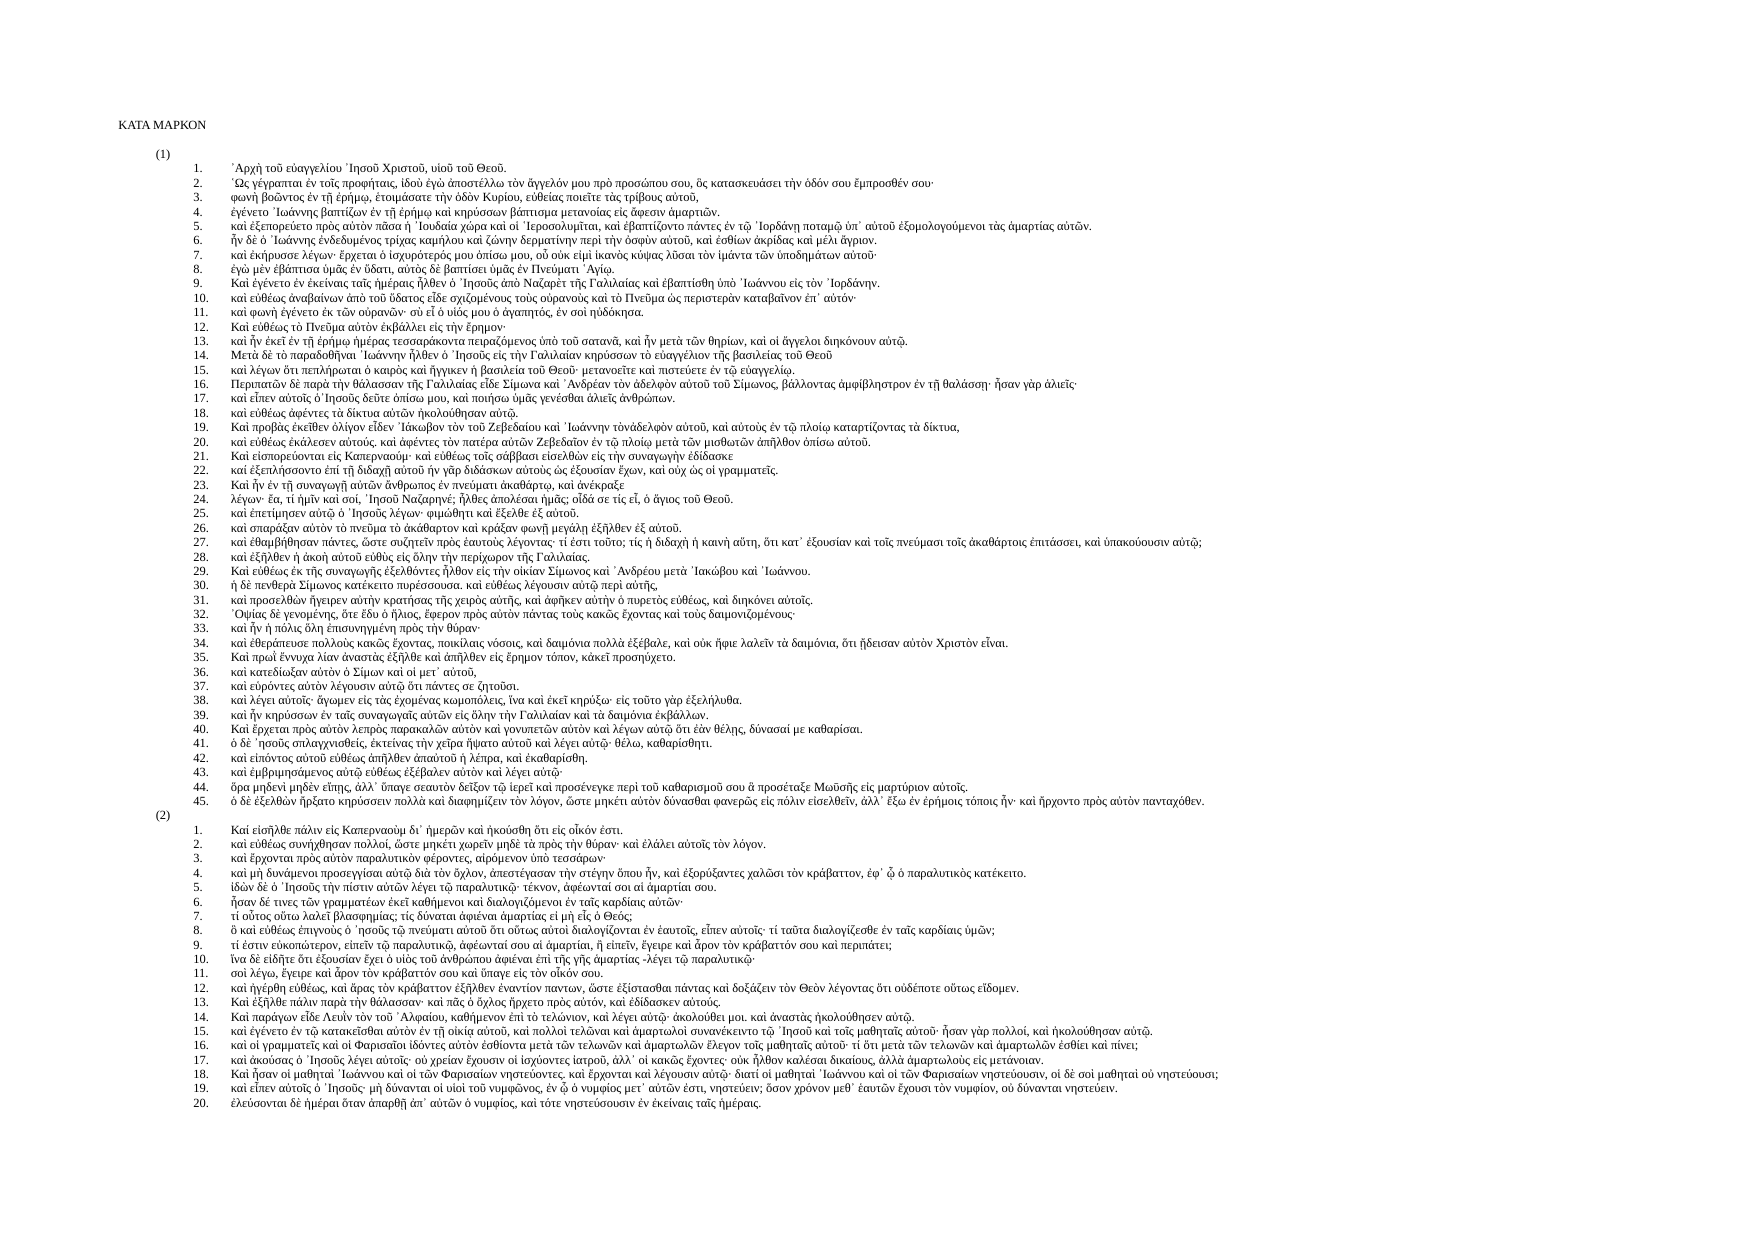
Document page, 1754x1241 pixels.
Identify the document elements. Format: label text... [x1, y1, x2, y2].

list καὶ ἠγέρθη εὐθέως, καὶ ἄρας τὸν κράβαττον ἐξῆλθεν ἐναντίον παντων, ὥστε ἐξίστασθαι πάντας καὶ δοξάζειν τὸν Θεὸν λέγοντας ὅτι οὐδέποτε οὕτως εἴδομεν. [193, 981, 1636, 995]
list καὶ σπαράξαν αὐτὸν τὸ πνεῦμα τὸ ἀκάθαρτον καὶ κράξαν φωνῇ μεγάλῃ ἐξῆλθεν ἐξ αὐτοῦ. [193, 521, 1636, 535]
list καί ἐξεπλήσσοντο ἐπί τῇ διδαχῇ αὐτοῦ ήν γᾶρ διδάσκων αὐτοὺς ὡς ἐξουσίαν ἔχων, καὶ οὐχ ὡς οἱ γραμματεῖς. [193, 463, 1636, 477]
list καὶ εὑρόντες αὐτὸν λέγουσιν αὐτῷ ὅτι πάντες σε ζητοῦσι. [193, 679, 1636, 693]
list λέγων· ἔα, τί ἡμῖν καὶ σοί, ᾿Ιησοῦ Ναζαρηνέ; ἦλθες ἀπολέσαι ἡμᾶς; οἶδά σε τίς εἶ, ὁ ἅγιος τοῦ Θεοῦ. [193, 492, 1636, 506]
list σοὶ λέγω, ἔγειρε καὶ ἆρον τὸν κράβαττόν σου καὶ ὕπαγε εἰς τὸν οἶκόν σου. [193, 966, 1636, 981]
list καὶ ἐμβριμησάμενος αὐτῷ εὐθέως ἐξέβαλεν αὐτὸν καὶ λέγει αὐτῷ· [193, 765, 1636, 779]
list καὶ ἐγένετο ἐν τῷ κατακεῖσθαι αὐτὸν ἐν τῇ οἰκίᾳ αὐτοῦ, καὶ πολλοὶ τελῶναι καὶ ἁμαρτωλοὶ συνανέκειντο τῷ ᾿Ιησοῦ καὶ τοῖς μαθηταῖς αὐτοῦ· ἦσαν γὰρ πολλοί, καὶ ἠκολούθησαν αὐτῷ. [193, 1024, 1636, 1038]
list ἦν δὲ ὁ ᾿Ιωάννης ἐνδεδυμένος τρίχας καμήλου καὶ ζώνην δερματίνην περὶ τὴν ὀσφὺν αὐτοῦ, καὶ ἐσθίων ἀκρίδας καὶ μέλι ἄγριον. [193, 233, 1636, 247]
list καὶ εὐθέως ἀναβαίνων ἀπὸ τοῦ ὕδατος εἶδε σχιζομένους τοὺς οὐρανοὺς καὶ τὸ Πνεῦμα ὡς περιστερὰν καταβαῖνον ἐπ᾿ αὐτόν· [193, 291, 1636, 305]
list ὁ δὲ ᾿ησοῦς σπλαγχνισθείς, ἐκτείνας τὴν χεῖρα ἥψατο αὐτοῦ καὶ λέγει αὐτῷ· θέλω, καθαρίσθητι. [193, 736, 1636, 751]
list ἡ δὲ πενθερὰ Σίμωνος κατέκειτο πυρέσσουσα. καὶ εὐθέως λέγουσιν αὐτῷ περὶ αὐτῆς, [193, 578, 1636, 592]
list καὶ οἱ γραμματεῖς καὶ οἱ Φαρισαῖοι ἰδόντες αὐτὸν ἐσθίοντα μετὰ τῶν τελωνῶν καὶ ἁμαρτωλῶν ἔλεγον τοῖς μαθηταῖς αὐτοῦ· τί ὅτι μετὰ τῶν τελωνῶν καὶ ἁμαρτωλῶν ἐσθίει καὶ πίνει; [193, 1038, 1636, 1052]
list καὶ λέγων ὅτι πεπλήρωται ὁ καιρὸς καὶ ἤγγικεν ἡ βασιλεία τοῦ Θεοῦ· μετανοεῖτε καὶ πιστεύετε ἐν τῷ εὐαγγελίῳ. [193, 362, 1636, 377]
list Καὶ ἦσαν οἱ μαθηταὶ ᾿Ιωάννου καὶ οἱ τῶν Φαρισαίων νηστεύοντες. καὶ ἔρχονται καὶ λέγουσιν αὐτῷ· διατί οἱ μαθηταὶ ᾿Ιωάννου καὶ οἱ τῶν Φαρισαίων νηστεύουσιν, οἱ δὲ σοὶ μαθηταὶ οὐ νηστεύουσι; [193, 1067, 1636, 1081]
list Καὶ ἦν ἐν τῇ συναγωγῇ αὐτῶν ἄνθρωπος ἐν πνεύματι ἀκαθάρτῳ, καὶ ἀνέκραξε [193, 477, 1636, 492]
list καὶ λέγει αὐτοῖς· ἄγωμεν εἰς τὰς ἐχομένας κωμοπόλεις, ἵνα καὶ ἐκεῖ κηρύξω· εἰς τοῦτο γὰρ ἐξελήλυθα. [193, 693, 1636, 707]
list καὶ φωνὴ ἐγένετο ἐκ τῶν οὐρανῶν· σὺ εἶ ὁ υἱός μου ὁ ἀγαπητός, ἐν σοὶ ηὐδόκησα. [193, 305, 1636, 319]
text ΚΑΤΑ ΜΑΡΚΟΝ [118, 118, 1636, 132]
list Καί εἰσῆλθε πάλιν εἰς Καπερναοὺμ δι᾿ ἡμερῶν καὶ ἠκούσθη ὅτι εἰς οἶκόν ἐστι. [193, 822, 1636, 837]
list Καὶ προβὰς ἐκεῖθεν ὀλίγον εἶδεν ᾿Ιάκωβον τὸν τοῦ Ζεβεδαίου καὶ ᾿Ιωάννην τὸνἀδελφὸν αὐτοῦ, καὶ αὐτοὺς ἐν τῷ πλοίῳ καταρτίζοντας τὰ δίκτυα, [193, 420, 1636, 434]
list Καὶ ἐξῆλθε πάλιν παρὰ τὴν θάλασσαν· καὶ πᾶς ὁ ὄχλος ἤρχετο πρὸς αὐτόν, καὶ ἐδίδασκεν αὐτούς. [193, 995, 1636, 1009]
list τί ἐστιν εὐκοπώτερον, εἰπεῖν τῷ παραλυτικῷ, ἀφέωνταί σου αἱ ἁμαρτίαι, ἢ εἰπεῖν, ἔγειρε καὶ ἆρον τὸν κράβαττόν σου καὶ περιπάτει; [193, 937, 1636, 952]
list Καὶ παράγων εἶδε Λευῒν τὸν τοῦ ᾿Αλφαίου, καθήμενον ἐπὶ τὸ τελώνιον, καὶ λέγει αὐτῷ· ἀκολούθει μοι. καὶ ἀναστὰς ἠκολούθησεν αὐτῷ. [193, 1009, 1636, 1024]
list ἦσαν δέ τινες τῶν γραμματέων ἐκεῖ καθήμενοι καὶ διαλογιζόμενοι ἐν ταῖς καρδίαις αὐτῶν· [193, 894, 1636, 909]
list Καὶ ἔρχεται πρὸς αὐτὸν λεπρὸς παρακαλῶν αὐτὸν καὶ γονυπετῶν αὐτὸν καὶ λέγων αὐτῷ ὅτι ἐὰν θέλῃς, δύνασαί με καθαρίσαι. [193, 722, 1636, 736]
list ἐγὼ μὲν ἐβάπτισα ὑμᾶς ἐν ὕδατι, αὐτὸς δὲ βαπτίσει ὑμᾶς ἐν Πνεύματι ῾Αγίῳ. [193, 262, 1636, 276]
list ᾿Αρχὴ τοῦ εὐαγγελίου ᾿Ιησοῦ Χριστοῦ, υἱοῦ τοῦ Θεοῦ. [193, 161, 1636, 176]
list Καὶ εὐθέως ἐκ τῆς συναγωγῆς ἐξελθόντες ἦλθον εἰς τὴν οἰκίαν Σίμωνος καὶ ᾿Ανδρέου μετὰ ᾿Ιακώβου καὶ ᾿Ιωάννου. [193, 564, 1636, 578]
list τί οὗτος οὕτω λαλεῖ βλασφημίας; τίς δύναται ἀφιέναι ἁμαρτίας εἰ μὴ εἷς ὁ Θεός; [193, 909, 1636, 923]
list Μετὰ δὲ τὸ παραδοθῆναι ᾿Ιωάννην ἦλθεν ὁ ᾿Ιησοῦς εἰς τὴν Γαλιλαίαν κηρύσσων τὸ εὐαγγέλιον τῆς βασιλείας τοῦ Θεοῦ [193, 348, 1636, 362]
list Καὶ πρωῒ ἔννυχα λίαν ἀναστὰς ἐξῆλθε καὶ ἀπῆλθεν εἰς ἔρημον τόπον, κἀκεῖ προσηύχετο. [193, 650, 1636, 664]
list καὶ ἐξῆλθεν ἡ ἀκοὴ αὐτοῦ εὐθὺς εἰς ὅλην τὴν περίχωρον τῆς Γαλιλαίας. [193, 549, 1636, 564]
list καὶ εἶπεν αὐτοῖς ὁ᾿Ιησοῦς δεῦτε ὀπίσω μου, καὶ ποιήσω ὑμᾶς γενέσθαι ἁλιεῖς ἀνθρώπων. [193, 391, 1636, 406]
list Καὶ εἰσπορεύονται εἰς Καπερναούμ· καὶ εὐθέως τοῖς σάββασι εἰσελθὼν εἰς τὴν συναγωγὴν ἐδίδασκε [193, 449, 1636, 463]
list καὶ ἐπετίμησεν αὐτῷ ὁ ᾿Ιησοῦς λέγων· φιμώθητι καὶ ἔξελθε ἐξ αὐτοῦ. [193, 506, 1636, 521]
list ῾Ως γέγραπται ἐν τοῖς προφήταις, ἰδοὺ ἐγὼ ἀποστέλλω τὸν ἄγγελόν μου πρὸ προσώπου σου, ὃς κατασκευάσει τὴν ὁδόν σου ἔμπροσθέν σου· [193, 176, 1636, 190]
list φωνὴ βοῶντος ἐν τῇ ἐρήμῳ, ἑτοιμάσατε τὴν ὁδὸν Κυρίου, εὐθείας ποιεῖτε τὰς τρίβους αὐτοῦ, [193, 190, 1636, 204]
list καὶ εὐθέως ἀφέντες τὰ δίκτυα αὐτῶν ἠκολούθησαν αὐτῷ. [193, 406, 1636, 420]
list ἐλεύσονται δὲ ἡμέραι ὅταν ἀπαρθῇ ἀπ᾿ αὐτῶν ὁ νυμφίος, καὶ τότε νηστεύσουσιν ἐν ἐκείναις ταῖς ἡμέραις. [193, 1096, 1636, 1110]
list καὶ ἦν ἐκεῖ ἐν τῇ ἐρήμῳ ἡμέρας τεσσαράκοντα πειραζόμενος ὑπὸ τοῦ σατανᾶ, καὶ ἦν μετὰ τῶν θηρίων, καὶ οἱ ἄγγελοι διηκόνουν αὐτῷ. [193, 334, 1636, 348]
list καὶ προσελθὼν ἤγειρεν αὐτὴν κρατήσας τῆς χειρὸς αὐτῆς, καὶ ἀφῆκεν αὐτὴν ὁ πυρετὸς εὐθέως, καὶ διηκόνει αὐτοῖς. [193, 592, 1636, 607]
list καὶ εὐθέως ἐκάλεσεν αὐτούς. καὶ ἀφέντες τὸν πατέρα αὐτῶν Ζεβεδαῖον ἐν τῷ πλοίῳ μετὰ τῶν μισθωτῶν ἀπῆλθον ὀπίσω αὐτοῦ. [193, 434, 1636, 449]
list καὶ εἰπόντος αὐτοῦ εὐθέως ἀπῆλθεν ἀπαὐτοῦ ἡ λέπρα, καὶ ἐκαθαρίσθη. [193, 751, 1636, 765]
list ᾿Οψίας δὲ γενομένης, ὅτε ἔδυ ὁ ἥλιος, ἔφερον πρὸς αὐτὸν πάντας τοὺς κακῶς ἔχοντας καὶ τοὺς δαιμονιζομένους· [193, 607, 1636, 621]
list καὶ ἦν κηρύσσων ἐν ταῖς συναγωγαῖς αὐτῶν εἰς ὅλην τὴν Γαλιλαίαν καὶ τὰ δαιμόνια ἐκβάλλων. [193, 707, 1636, 722]
list Καὶ ἐγένετο ἐν ἐκείναις ταῖς ἡμέραις ἦλθεν ὁ ᾿Ιησοῦς ἀπὸ Ναζαρὲτ τῆς Γαλιλαίας καὶ ἐβαπτίσθη ὑπὸ ᾿Ιωάννου εἰς τὸν ᾿Ιορδάνην. [193, 276, 1636, 291]
list καὶ εἶπεν αὐτοῖς ὁ ᾿Ιησοῦς· μὴ δύνανται οἱ υἱοὶ τοῦ νυμφῶνος, ἐν ᾧ ὁ νυμφίος μετ᾿ αὐτῶν ἐστι, νηστεύειν; ὅσον χρόνον μεθ᾿ ἑαυτῶν ἔχουσι τὸν νυμφίον, οὐ δύνανται νηστεύειν. [193, 1081, 1636, 1096]
list ἐγένετο ᾿Ιωάννης βαπτίζων ἐν τῇ ἐρήμῳ καὶ κηρύσσων βάπτισμα μετανοίας εἰς ἄφεσιν ἁμαρτιῶν. [193, 204, 1636, 219]
list καὶ κατεδίωξαν αὐτὸν ὁ Σίμων καὶ οἱ μετ᾿ αὐτοῦ, [193, 664, 1636, 679]
list Περιπατῶν δὲ παρὰ τὴν θάλασσαν τῆς Γαλιλαίας εἶδε Σίμωνα καὶ ᾿Ανδρέαν τὸν ἀδελφὸν αὐτοῦ τοῦ Σίμωνος, βάλλοντας ἀμφίβληστρον ἐν τῇ θαλάσσῃ· ἦσαν γὰρ ἁλιεῖς· [193, 377, 1636, 391]
list καὶ ἔρχονται πρὸς αὐτὸν παραλυτικὸν φέροντες, αἰρόμενον ὑπὸ τεσσάρων· [193, 851, 1636, 866]
list καὶ εὐθέως συνήχθησαν πολλοί, ὥστε μηκέτι χωρεῖν μηδὲ τὰ πρὸς τὴν θύραν· καὶ ἐλάλει αὐτοῖς τὸν λόγον. [193, 837, 1636, 851]
list καὶ ἐκήρυσσε λέγων· ἔρχεται ὁ ἰσχυρότερός μου ὀπίσω μου, οὗ οὐκ εἰμὶ ἱκανὸς κύψας λῦσαι τὸν ἱμάντα τῶν ὑποδημάτων αὐτοῦ· [193, 247, 1636, 262]
list καὶ ἐθεράπευσε πολλοὺς κακῶς ἔχοντας, ποικίλαις νόσοις, καὶ δαιμόνια πολλὰ ἐξέβαλε, καὶ οὐκ ἤφιε λαλεῖν τὰ δαιμόνια, ὅτι ᾔδεισαν αὐτὸν Χριστὸν εἶναι. [193, 636, 1636, 650]
list ἰδὼν δὲ ὁ ᾿Ιησοῦς τὴν πίστιν αὐτῶν λέγει τῷ παραλυτικῷ· τέκνον, ἀφέωνταί σοι αἱ ἁμαρτίαι σου. [193, 880, 1636, 894]
list ὁ δὲ ἐξελθὼν ἤρξατο κηρύσσειν πολλὰ καὶ διαφημίζειν τὸν λόγον, ὥστε μηκέτι αὐτὸν δύνασθαι φανερῶς εἰς πόλιν εἰσελθεῖν, ἀλλ᾿ ἔξω ἐν ἐρήμοις τόποις ἦν· καὶ ἤρχοντο πρὸς αὐτὸν πανταχόθεν. [193, 794, 1636, 808]
list καὶ μὴ δυνάμενοι προσεγγίσαι αὐτῷ διὰ τὸν ὄχλον, ἀπεστέγασαν τὴν στέγην ὅπου ἦν, καὶ ἐξορύξαντες χαλῶσι τὸν κράβαττον, ἐφ᾿ ᾧ ὁ παραλυτικὸς κατέκειτο. [193, 866, 1636, 880]
list ὅρα μηδενὶ μηδὲν εἴπῃς, ἀλλ᾿ ὕπαγε σεαυτὸν δεῖξον τῷ ἱερεῖ καὶ προσένεγκε περὶ τοῦ καθαρισμοῦ σου ἃ προσέταξε Μωῡσῆς εἰς μαρτύριον αὐτοῖς. [193, 779, 1636, 794]
list ὃ καὶ εὐθέως ἐπιγνοὺς ὁ ᾿ησοῦς τῷ πνεύματι αὐτοῦ ὅτι οὕτως αὐτοὶ διαλογίζονται ἐν ἑαυτοῖς, εἶπεν αὐτοῖς· τί ταῦτα διαλογίζεσθε ἐν ταῖς καρδίαις ὑμῶν; [193, 923, 1636, 937]
list Καὶ εὐθέως τὸ Πνεῦμα αὐτὸν ἐκβάλλει εἰς τὴν ἔρημον· [193, 319, 1636, 334]
list καὶ ἦν ἡ πόλις ὅλη ἐπισυνηγμένη πρὸς τὴν θύραν· [193, 621, 1636, 636]
list ἵνα δὲ εἰδῆτε ὅτι ἐξουσίαν ἔχει ὁ υἱὸς τοῦ ἀνθρώπου ἀφιέναι ἐπὶ τῆς γῆς ἁμαρτίας ‐λέγει τῷ παραλυτικῷ· [193, 952, 1636, 966]
list καὶ ἐθαμβήθησαν πάντες, ὥστε συζητεῖν πρὸς ἑαυτοὺς λέγοντας· τί ἐστι τοῦτο; τίς ἡ διδαχὴ ἡ καινὴ αὕτη, ὅτι κατ᾿ ἐξουσίαν καὶ τοῖς πνεύμασι τοῖς ἀκαθάρτοις ἐπιτάσσει, καὶ ὑπακούουσιν αὐτῷ; [193, 535, 1636, 549]
list καὶ ἀκούσας ὁ ᾿Ιησοῦς λέγει αὐτοῖς· οὐ χρείαν ἔχουσιν οἱ ἰσχύοντες ἰατροῦ, ἀλλ᾿ οἱ κακῶς ἔχοντες· οὐκ ἦλθον καλέσαι δικαίους, ἀλλὰ ἁμαρτωλοὺς εἰς μετάνοιαν. [193, 1052, 1636, 1067]
list καὶ ἐξεπορεύετο πρὸς αὐτὸν πᾶσα ἡ ᾿Ιουδαία χώρα καὶ οἱ ῾Ιεροσολυμῖται, καὶ ἐβαπτίζοντο πάντες ἐν τῷ ᾿Ιορδάνῃ ποταμῷ ὑπ᾿ αὐτοῦ ἐξομολογούμενοι τὰς ἁμαρτίας αὐτῶν. [193, 219, 1636, 233]
